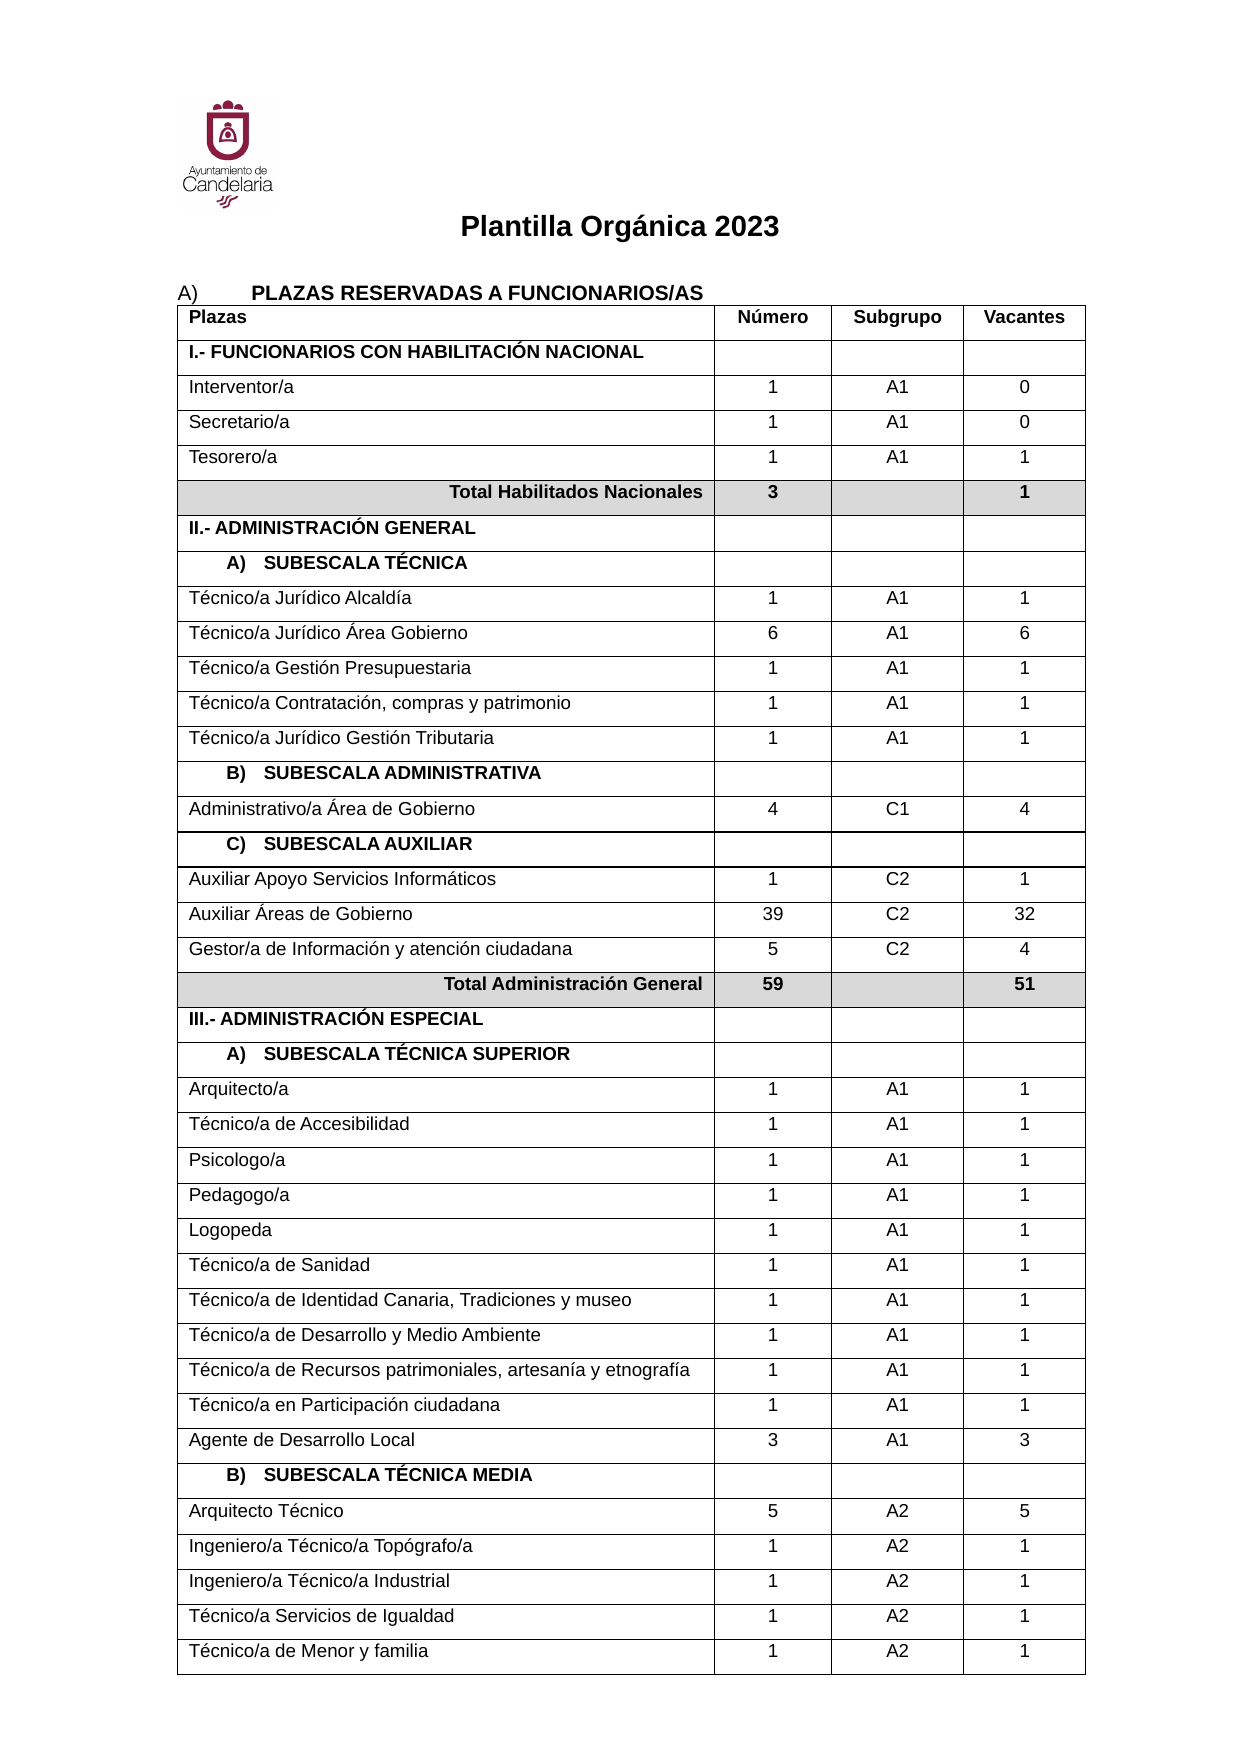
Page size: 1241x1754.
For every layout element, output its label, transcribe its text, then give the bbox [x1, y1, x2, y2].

table_cell 1 [715, 411, 831, 445]
table_cell 1 [715, 1605, 831, 1639]
table_cell C2 [832, 903, 963, 937]
table_cell [715, 1008, 831, 1042]
table_cell A1 [832, 1184, 963, 1217]
table_cell SUBESCALA TÉCNICA MEDIA [178, 1464, 714, 1498]
table_cell Interventor/a [178, 376, 714, 410]
table_cell 1 [964, 446, 1085, 480]
table_cell A2 [832, 1605, 963, 1639]
table_header Número [715, 306, 831, 340]
table_cell Pedagogo/a [178, 1184, 714, 1217]
table_cell SUBESCALA TÉCNICA SUPERIOR [178, 1043, 714, 1077]
table_cell 6 [964, 622, 1085, 656]
table_cell 39 [715, 903, 831, 937]
table_cell [715, 1043, 831, 1077]
table_cell A1 [832, 727, 963, 761]
table_cell SUBESCALA AUXILIAR [178, 833, 714, 866]
table_cell 1 [964, 1359, 1085, 1393]
table_cell 51 [964, 973, 1085, 1007]
table_cell 0 [964, 411, 1085, 445]
table_cell Agente de Desarrollo Local [178, 1429, 714, 1463]
table_cell 32 [964, 903, 1085, 937]
table_cell [715, 341, 831, 375]
table_cell 1 [964, 1394, 1085, 1428]
table_cell A1 [832, 657, 963, 691]
table_cell 1 [715, 1148, 831, 1182]
table_cell A1 [832, 1394, 963, 1428]
table_cell [964, 833, 1085, 866]
table_cell 1 [964, 1605, 1085, 1639]
table_cell 3 [715, 481, 831, 515]
table_cell 4 [715, 797, 831, 831]
table_cell I.- FUNCIONARIOS CON HABILITACIÓN NACIONAL [178, 341, 714, 375]
table_cell [832, 1464, 963, 1498]
table_cell 1 [715, 1184, 831, 1217]
table_cell 1 [715, 1640, 831, 1674]
table_cell 1 [964, 657, 1085, 691]
table_cell 1 [715, 1113, 831, 1147]
table_cell [832, 552, 963, 586]
table_cell [832, 481, 963, 515]
table_cell 1 [715, 1254, 831, 1288]
table_cell Administrativo/a Área de Gobierno [178, 797, 714, 831]
table_cell 0 [964, 376, 1085, 410]
table_cell [964, 516, 1085, 551]
table_cell Arquitecto Técnico [178, 1499, 714, 1533]
table_cell [964, 762, 1085, 796]
table_cell Técnico/a Contratación, compras y patrimonio [178, 692, 714, 726]
table_cell A1 [832, 622, 963, 656]
table_cell Logopeda [178, 1219, 714, 1253]
table_cell Total Administración General [178, 973, 714, 1007]
table_cell Técnico/a de Desarrollo y Medio Ambiente [178, 1324, 714, 1358]
table_cell [715, 1464, 831, 1498]
table_cell 4 [964, 797, 1085, 831]
table_cell [715, 516, 831, 551]
table_cell A1 [832, 1429, 963, 1463]
table_cell 1 [964, 1289, 1085, 1323]
table_cell 1 [715, 1219, 831, 1253]
table_cell 1 [964, 1148, 1085, 1182]
table_cell [715, 833, 831, 866]
table_cell 1 [715, 1359, 831, 1393]
table_cell 1 [964, 692, 1085, 726]
table_cell Secretario/a [178, 411, 714, 445]
table_cell Ingeniero/a Técnico/a Industrial [178, 1570, 714, 1604]
table_cell C2 [832, 938, 963, 972]
table_cell 1 [715, 1535, 831, 1568]
table_cell Ingeniero/a Técnico/a Topógrafo/a [178, 1535, 714, 1568]
table_cell Técnico/a en Participación ciudadana [178, 1394, 714, 1428]
table_cell Técnico/a Servicios de Igualdad [178, 1605, 714, 1639]
table_cell [832, 833, 963, 866]
table_cell 1 [715, 587, 831, 621]
table_cell [715, 552, 831, 586]
table_cell 4 [964, 938, 1085, 972]
table_cell 5 [964, 1499, 1085, 1533]
table_cell 3 [964, 1429, 1085, 1463]
table_cell 1 [964, 1254, 1085, 1288]
table_cell 1 [964, 1535, 1085, 1568]
table_cell 1 [715, 692, 831, 726]
table_cell A1 [832, 376, 963, 410]
table_cell 1 [964, 481, 1085, 515]
table_cell [715, 762, 831, 796]
table_cell 5 [715, 1499, 831, 1533]
table_cell [964, 552, 1085, 586]
table_cell 1 [964, 1219, 1085, 1253]
table_cell [832, 341, 963, 375]
table_cell Técnico/a Gestión Presupuestaria [178, 657, 714, 691]
table_cell A1 [832, 1254, 963, 1288]
table_cell [832, 973, 963, 1007]
table_cell Técnico/a de Accesibilidad [178, 1113, 714, 1147]
table_cell A1 [832, 692, 963, 726]
table_cell III.- ADMINISTRACIÓN ESPECIAL [178, 1008, 714, 1042]
table_cell Psicologo/a [178, 1148, 714, 1182]
table_cell 1 [964, 1113, 1085, 1147]
table_header Plazas [178, 306, 714, 340]
table_cell 1 [964, 1570, 1085, 1604]
table_cell Técnico/a Jurídico Gestión Tributaria [178, 727, 714, 761]
table_cell A1 [832, 587, 963, 621]
table_cell 1 [715, 868, 831, 902]
table_cell 1 [715, 1394, 831, 1428]
table_cell Técnico/a de Recursos patrimoniales, artesanía y etnografía [178, 1359, 714, 1393]
text Plantilla Orgánica 2023 [177, 209, 1063, 243]
table_cell [832, 516, 963, 551]
table_cell [964, 1043, 1085, 1077]
table_cell 1 [715, 1289, 831, 1323]
table_cell A1 [832, 1113, 963, 1147]
table_cell Técnico/a Jurídico Alcaldía [178, 587, 714, 621]
table_cell A1 [832, 1078, 963, 1112]
table_cell [964, 341, 1085, 375]
table_cell 6 [715, 622, 831, 656]
table_header Subgrupo [832, 306, 963, 340]
table_cell 59 [715, 973, 831, 1007]
table_cell Gestor/a de Información y atención ciudadana [178, 938, 714, 972]
table_cell 1 [964, 1078, 1085, 1112]
table_cell 1 [964, 868, 1085, 902]
table_header Vacantes [964, 306, 1085, 340]
table_cell [964, 1008, 1085, 1042]
table_cell A2 [832, 1640, 963, 1674]
table_cell 1 [964, 1640, 1085, 1674]
table_cell 3 [715, 1429, 831, 1463]
table_cell 1 [715, 1078, 831, 1112]
table_cell A1 [832, 1324, 963, 1358]
table_cell A1 [832, 1289, 963, 1323]
table_cell C2 [832, 868, 963, 902]
table_cell [832, 1043, 963, 1077]
table_cell Total Habilitados Nacionales [178, 481, 714, 515]
table_cell Técnico/a Jurídico Área Gobierno [178, 622, 714, 656]
table_cell [832, 762, 963, 796]
table_cell 1 [964, 587, 1085, 621]
table_cell C1 [832, 797, 963, 831]
table_cell 1 [715, 1570, 831, 1604]
table_cell SUBESCALA ADMINISTRATIVA [178, 762, 714, 796]
table_cell Técnico/a de Identidad Canaria, Tradiciones y museo [178, 1289, 714, 1323]
table_cell A2 [832, 1535, 963, 1568]
table_cell A1 [832, 1359, 963, 1393]
table_cell 1 [715, 376, 831, 410]
table_cell A1 [832, 1148, 963, 1182]
table_cell A1 [832, 446, 963, 480]
table_cell A2 [832, 1570, 963, 1604]
table_cell Técnico/a de Menor y familia [178, 1640, 714, 1674]
table_cell Arquitecto/a [178, 1078, 714, 1112]
table_cell 1 [964, 727, 1085, 761]
table_cell Tesorero/a [178, 446, 714, 480]
table_cell 1 [715, 446, 831, 480]
table_cell 5 [715, 938, 831, 972]
table_cell Auxiliar Áreas de Gobierno [178, 903, 714, 937]
table_cell 1 [715, 1324, 831, 1358]
table_cell Auxiliar Apoyo Servicios Informáticos [178, 868, 714, 902]
table_cell A2 [832, 1499, 963, 1533]
table_cell 1 [715, 727, 831, 761]
table_cell 1 [964, 1324, 1085, 1358]
table_cell Técnico/a de Sanidad [178, 1254, 714, 1288]
table_cell A1 [832, 411, 963, 445]
table_cell A1 [832, 1219, 963, 1253]
table_cell 1 [964, 1184, 1085, 1217]
list PLAZAS RESERVADAS A FUNCIONARIOS/AS [177, 281, 1063, 305]
table_cell SUBESCALA TÉCNICA [178, 552, 714, 586]
table_cell 1 [715, 657, 831, 691]
table_cell II.- ADMINISTRACIÓN GENERAL [178, 516, 714, 551]
table_cell [832, 1008, 963, 1042]
table_cell [964, 1464, 1085, 1498]
